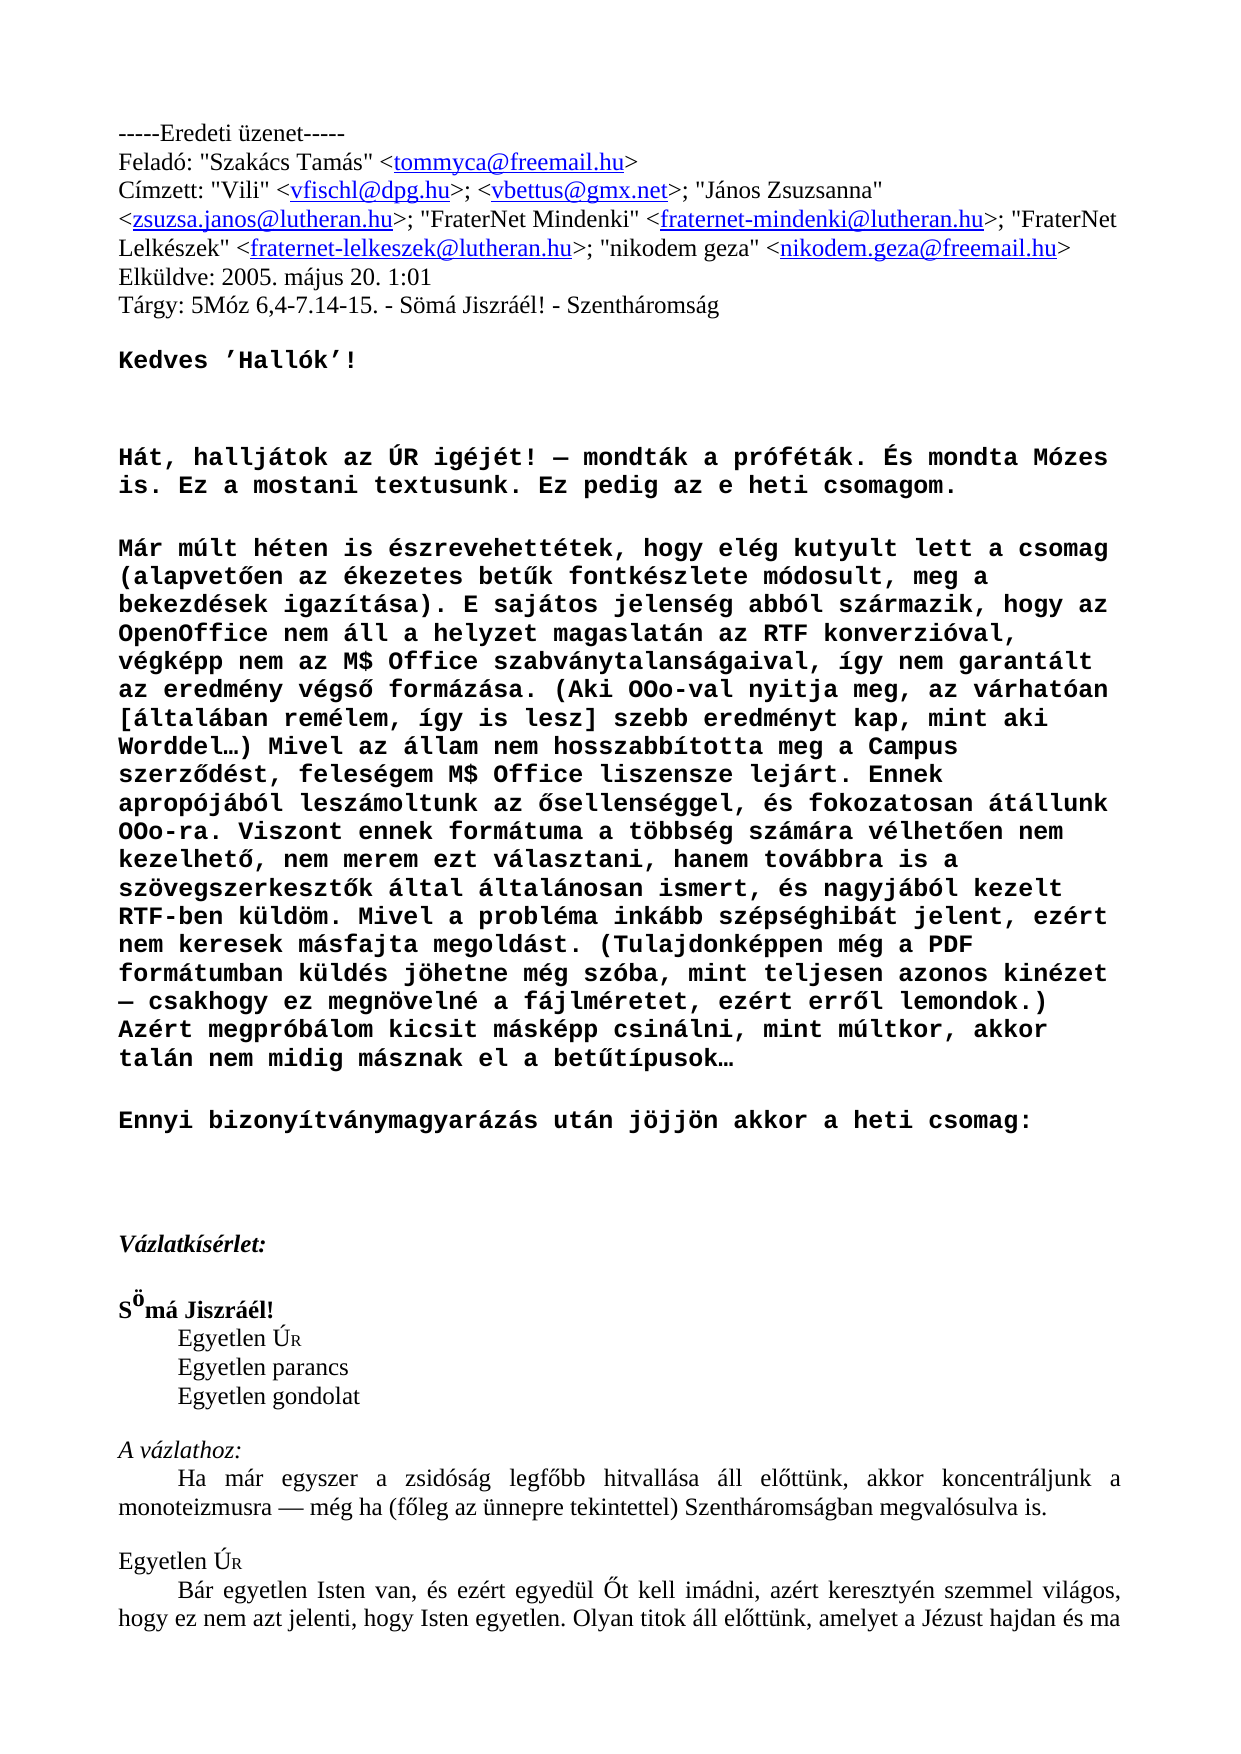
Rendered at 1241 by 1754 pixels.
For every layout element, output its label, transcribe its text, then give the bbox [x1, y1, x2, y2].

text Egyetlen gondolat [118, 1381, 1122, 1410]
subtitle Hát, halljátok az ÚR igéjét! — mondták a próféták. És mondta Mózes is. Ez a mostani textusunk. Ez pedig az e heti csomagom. [118, 444, 1122, 501]
text Bár egyetlen Isten van, és ezért egyedül Őt kell imádni, azért keresztyén szemmel világos, hogy ez nem azt jelenti, hogy Isten egyetlen. Olyan titok áll előttünk, amelyet a Jézust hajdan és ma [118, 1575, 1122, 1632]
text Címzett: "Vili" <vfischl@dpg.hu>; <vbettus@gmx.net>; "János Zsuzsanna" <zsuzsa.janos@lutheran.hu>; "FraterNet Mindenki" <fraternet-mindenki@lutheran.hu>; "FraterNet Lelkészek" <fraternet-lelkeszek@lutheran.hu>; "nikodem geza" <nikodem.geza@freemail.hu> [118, 176, 1122, 262]
text Tárgy: 5Móz 6,4-7.14-15. - Sömá Jiszráél! - Szentháromság [118, 291, 1122, 319]
text Egyetlen Úr [118, 1323, 1122, 1352]
subtitle Kedves ’Hallók’! [118, 348, 1122, 376]
text Feladó: "Szakács Tamás" <tommyca@freemail.hu> [118, 147, 1122, 176]
text Sömá Jiszráél! [118, 1283, 1122, 1323]
subtitle Ennyi bizonyítványmagyarázás után jöjjön akkor a heti csomag: [118, 1108, 1122, 1136]
text Vázlatkísérlet: [118, 1229, 1122, 1258]
text Egyetlen parancs [118, 1352, 1122, 1381]
subtitle Már múlt héten is észrevehettétek, hogy elég kutyult lett a csomag (alapvetően az ékezetes betűk fontkészlete módosult, meg a bekezdések igazítása). E sajátos jelenség abból származik, hogy az OpenOffice nem áll a helyzet magaslatán az RTF konverzióval, végképp nem az M$ Office szabványtalanságaival, így nem garantált az eredmény végső formázása. (Aki OOo-val nyitja meg, az várhatóan [általában remélem, így is lesz] szebb eredményt kap, mint aki Worddel…) Mivel az állam nem hosszabbította meg a Campus szerződést, feleségem M$ Office liszensze lejárt. Ennek apropójából leszámoltunk az ősellenséggel, és fokozatosan átállunk OOo-ra. Viszont ennek formátuma a többség számára vélhetően nem kezelhető, nem merem ezt választani, hanem továbbra is a szövegszerkesztők által általánosan ismert, és nagyjából kezelt RTF-ben küldöm. Mivel a probléma inkább szépséghibát jelent, ezért nem keresek másfajta megoldást. (Tulajdonképpen még a PDF formátumban küldés jöhetne még szóba, mint teljesen azonos kinézet — csakhogy ez megnövelné a fájlméretet, ezért erről lemondok.) Azért megpróbálom kicsit másképp csinálni, mint múltkor, akkor talán nem midig másznak el a betűtípusok… [118, 535, 1122, 1074]
text Ha már egyszer a zsidóság legfőbb hitvallása áll előttünk, akkor koncentráljunk a monoteizmusra — még ha (főleg az ünnepre tekintettel) Szentháromságban megvalósulva is. [118, 1463, 1122, 1521]
text Egyetlen Úr [118, 1546, 1122, 1575]
text A vázlathoz: [118, 1435, 1122, 1463]
text Elküldve: 2005. május 20. 1:01 [118, 262, 1122, 291]
text -----Eredeti üzenet----- [118, 118, 1122, 147]
